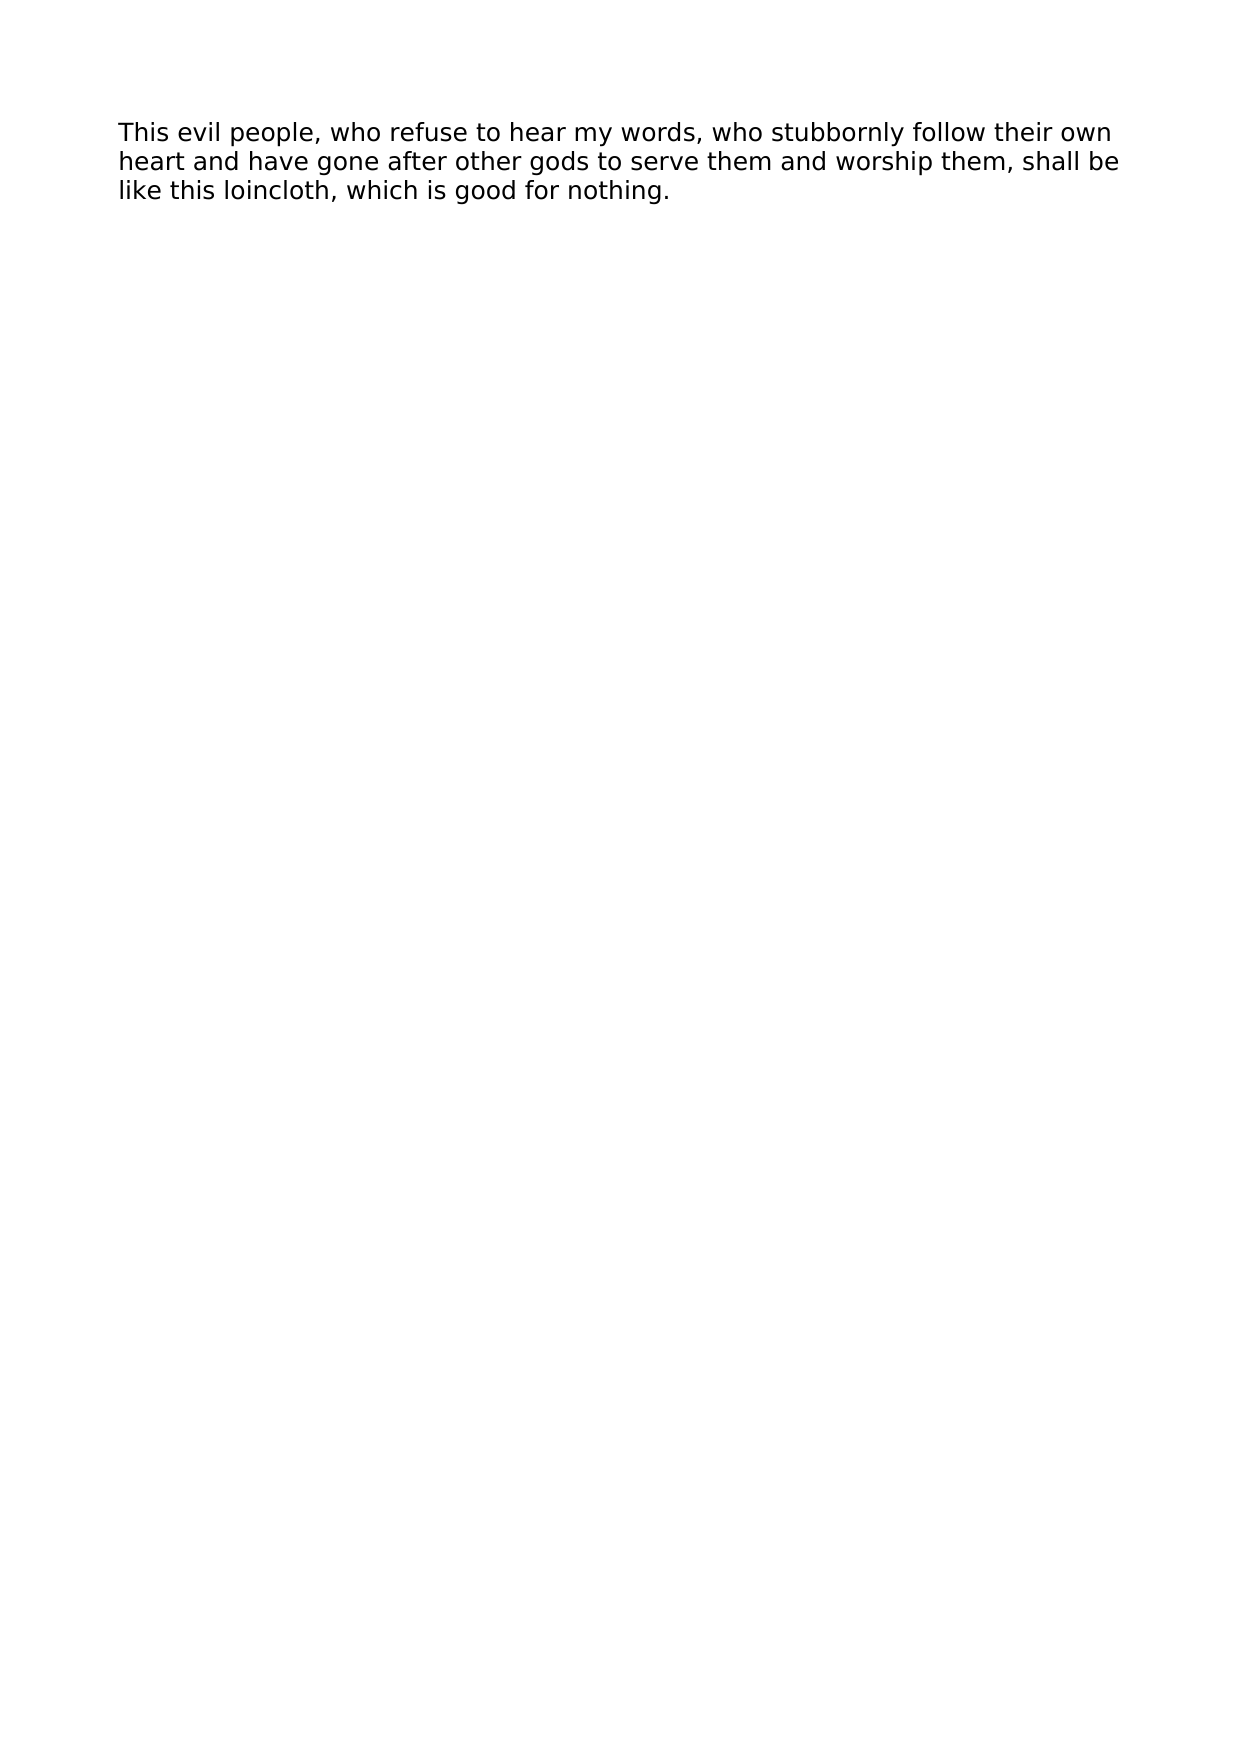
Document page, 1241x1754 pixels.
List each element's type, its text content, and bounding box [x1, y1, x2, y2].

text This evil people, who refuse to hear my words, who stubbornly follow their own heart and have gone after other gods to serve them and worship them, shall be like this loincloth, which is good for nothing. [118, 118, 1122, 206]
